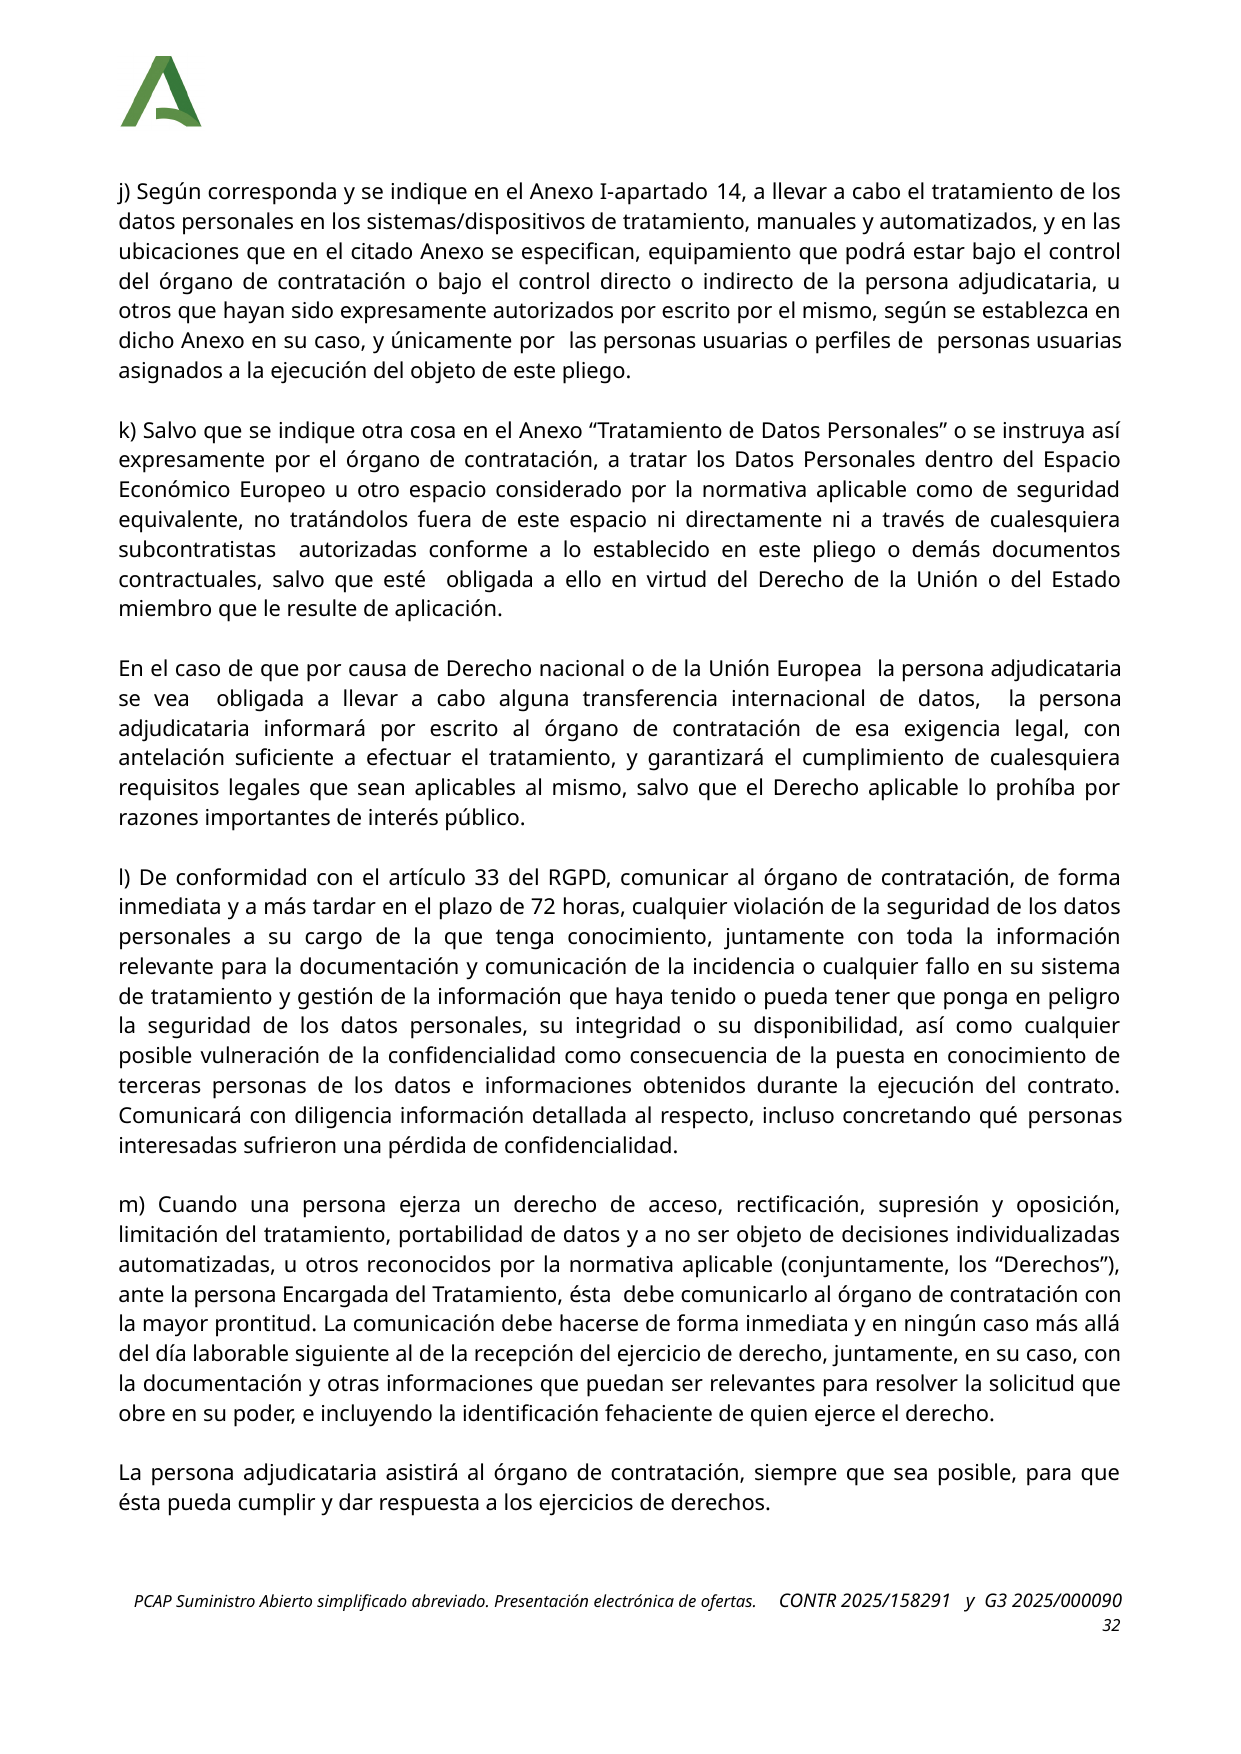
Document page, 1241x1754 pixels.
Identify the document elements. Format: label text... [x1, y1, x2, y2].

text m) Cuando una persona ejerza un derecho de acceso, rectificación, supresión y oposición, limitación del tratamiento, portabilidad de datos y a no ser objeto de decisiones individualizadas automatizadas, u otros reconocidos por la normativa aplicable (conjuntamente, los “Derechos”), ante la persona Encargada del Tratamiento, ésta debe comunicarlo al órgano de contratación con la mayor prontitud. La comunicación debe hacerse de forma inmediata y en ningún caso más allá del día laborable siguiente al de la recepción del ejercicio de derecho, juntamente, en su caso, con la documentación y otras informaciones que puedan ser relevantes para resolver la solicitud que obre en su poder, e incluyendo la identificación fehaciente de quien ejerce el derecho. [118, 1189, 1122, 1428]
text j) Según corresponda y se indique en el Anexo I-apartado 14, a llevar a cabo el tratamiento de los datos personales en los sistemas/dispositivos de tratamiento, manuales y automatizados, y en las ubicaciones que en el citado Anexo se especifican, equipamiento que podrá estar bajo el control del órgano de contratación o bajo el control directo o indirecto de la persona adjudicataria, u otros que hayan sido expresamente autorizados por escrito por el mismo, según se establezca en dicho Anexo en su caso, y únicamente por las personas usuarias o perfiles de personas usuarias asignados a la ejecución del objeto de este pliego. [118, 176, 1122, 385]
text La persona adjudicataria asistirá al órgano de contratación, siempre que sea posible, para que ésta pueda cumplir y dar respuesta a los ejercicios de derechos. [118, 1457, 1122, 1517]
picture [116, 52, 205, 131]
text k) Salvo que se indique otra cosa en el Anexo “Tratamiento de Datos Personales” o se instruya así expresamente por el órgano de contratación, a tratar los Datos Personales dentro del Espacio Económico Europeo u otro espacio considerado por la normativa aplicable como de seguridad equivalente, no tratándolos fuera de este espacio ni directamente ni a través de cualesquiera subcontratistas autorizadas conforme a lo establecido en este pliego o demás documentos contractuales, salvo que esté obligada a ello en virtud del Derecho de la Unión o del Estado miembro que le resulte de aplicación. [118, 415, 1122, 623]
text l) De conformidad con el artículo 33 del RGPD, comunicar al órgano de contratación, de forma inmediata y a más tardar en el plazo de 72 horas, cualquier violación de la seguridad de los datos personales a su cargo de la que tenga conocimiento, juntamente con toda la información relevante para la documentación y comunicación de la incidencia o cualquier fallo en su sistema de tratamiento y gestión de la información que haya tenido o pueda tener que ponga en peligro la seguridad de los datos personales, su integridad o su disponibilidad, así como cualquier posible vulneración de la confidencialidad como consecuencia de la puesta en conocimiento de terceras personas de los datos e informaciones obtenidos durante la ejecución del contrato. Comunicará con diligencia información detallada al respecto, incluso concretando qué personas interesadas sufrieron una pérdida de confidencialidad. [118, 862, 1122, 1159]
text En el caso de que por causa de Derecho nacional o de la Unión Europea la persona adjudicataria se vea obligada a llevar a cabo alguna transferencia internacional de datos, la persona adjudicataria informará por escrito al órgano de contratación de esa exigencia legal, con antelación suficiente a efectuar el tratamiento, y garantizará el cumplimiento de cualesquiera requisitos legales que sean aplicables al mismo, salvo que el Derecho aplicable lo prohíba por razones importantes de interés público. [118, 653, 1122, 832]
